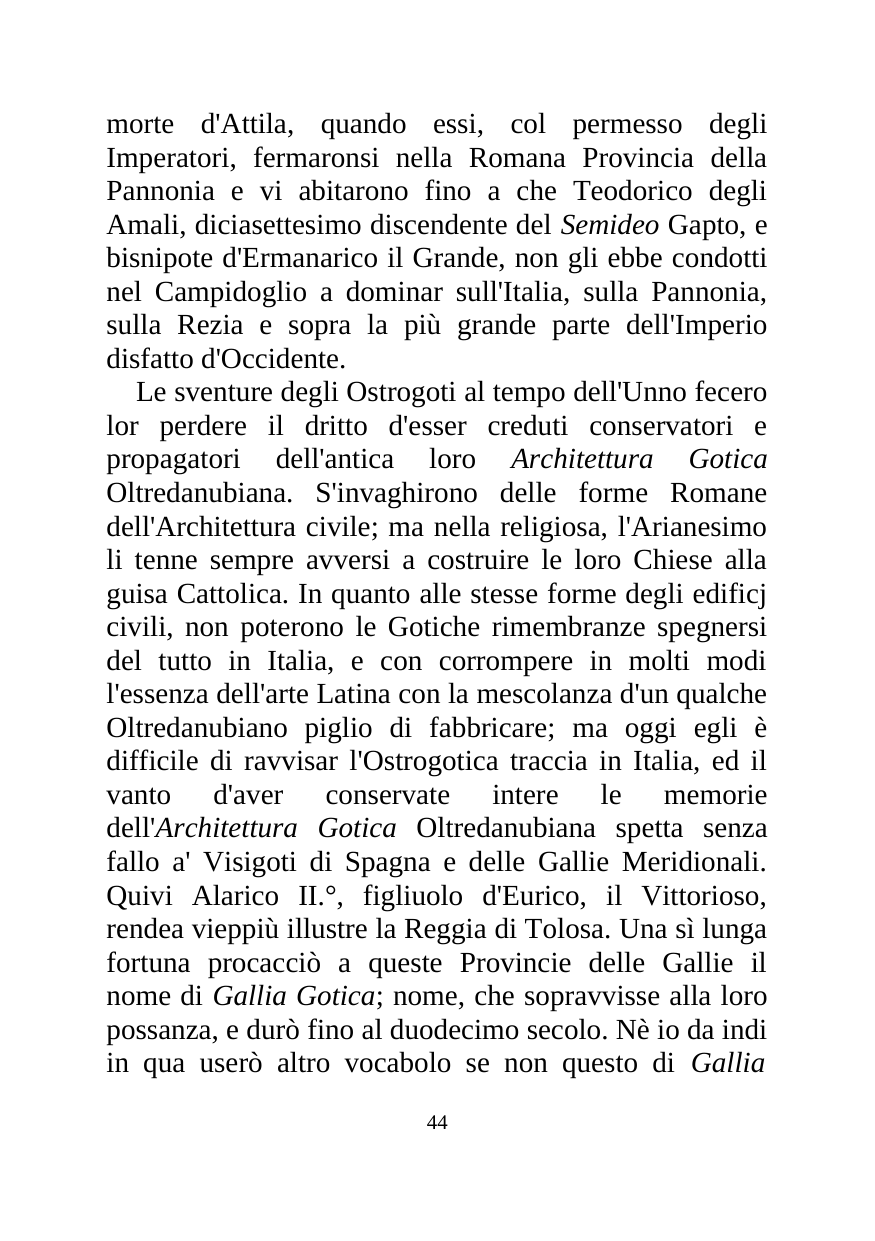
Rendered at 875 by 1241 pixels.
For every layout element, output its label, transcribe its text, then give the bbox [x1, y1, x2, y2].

text Le sventure degli Ostrogoti al tempo dell'Unno fecero lor perdere il dritto d'esser creduti conservatori e propagatori dell'antica loro Architettura Gotica Oltredanubiana. S'invaghirono delle forme Romane dell'Architettura civile; ma nella religiosa, l'Arianesimo li tenne sempre avversi a costruire le loro Chiese alla guisa Cattolica. In quanto alle stesse forme degli edificj civili, non poterono le Gotiche rimembranze spegnersi del tutto in Italia, e con corrompere in molti modi l'essenza dell'arte Latina con la mescolanza d'un qualche Oltredanubiano piglio di fabbricare; ma oggi egli è difficile di ravvisar l'Ostrogotica traccia in Italia, ed il vanto d'aver conservate intere le memorie dell'Architettura Gotica Oltredanubiana spetta senza fallo a' Visigoti di Spagna e delle Gallie Meridionali. Quivi Alarico II.°, figliuolo d'Eurico, il Vittorioso, rendea vieppiù illustre la Reggia di Tolosa. Una sì lunga fortuna procacciò a queste Provincie delle Gallie il nome di Gallia Gotica; nome, che sopravvisse alla loro possanza, e durò fino al duodecimo secolo. Nè io da indi in qua userò altro vocabolo se non questo di Gallia [106, 374, 768, 1079]
text morte d'Attila, quando essi, col permesso degli Imperatori, fermaronsi nella Romana Provincia della Pannonia e vi abitarono fino a che Teodorico degli Amali, diciasettesimo discendente del Semideo Gapto, e bisnipote d'Ermanarico il Grande, non gli ebbe condotti nel Campidoglio a dominar sull'Italia, sulla Pannonia, sulla Rezia e sopra la più grande parte dell'Imperio disfatto d'Occidente. [106, 106, 768, 374]
